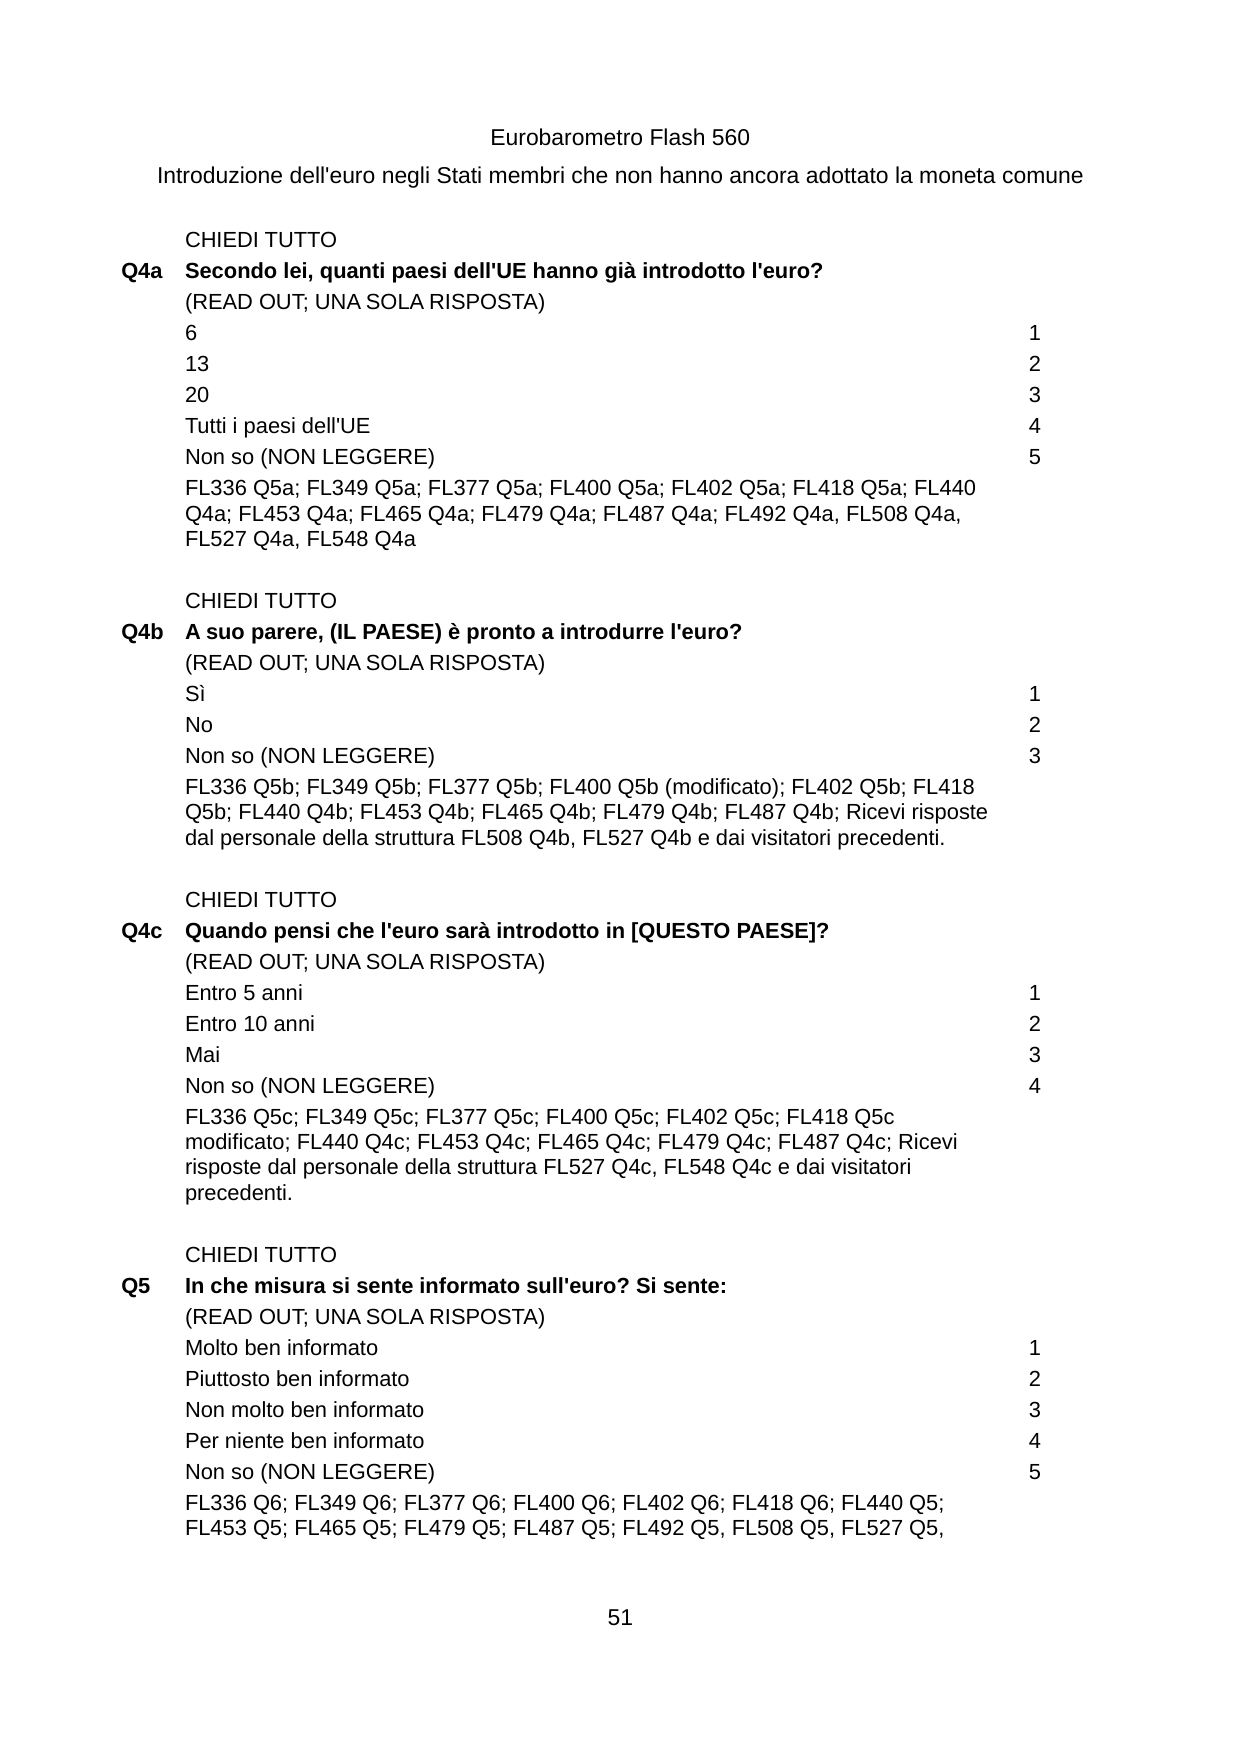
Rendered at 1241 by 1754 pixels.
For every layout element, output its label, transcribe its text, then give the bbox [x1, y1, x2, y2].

table_cell [182, 554, 995, 585]
table_cell [118, 554, 182, 585]
table_cell 1 [995, 317, 1043, 348]
table_cell Q4a [118, 255, 182, 286]
table_cell (READ OUT; UNA SOLA RISPOSTA) [182, 1301, 995, 1332]
table_cell 4 [995, 1070, 1043, 1101]
table_cell Sì [182, 678, 995, 709]
table_cell 2 [995, 1363, 1043, 1394]
table_cell [118, 1363, 182, 1394]
table_cell [118, 410, 182, 441]
table_cell (READ OUT; UNA SOLA RISPOSTA) [182, 946, 995, 977]
table_cell FL336 Q5b; FL349 Q5b; FL377 Q5b; FL400 Q5b (modificato); FL402 Q5b; FL418 Q5b; FL440 Q4b; FL453 Q4b; FL465 Q4b; FL479 Q4b; FL487 Q4b; Ricevi risposte dal personale della struttura FL508 Q4b, FL527 Q4b e dai visitatori precedenti. [182, 771, 995, 853]
table_cell Non molto ben informato [182, 1394, 995, 1425]
table_cell [995, 616, 1043, 647]
table_cell (READ OUT; UNA SOLA RISPOSTA) [182, 286, 995, 317]
table_cell Entro 10 anni [182, 1008, 995, 1039]
table_cell Non so (NON LEGGERE) [182, 1456, 995, 1487]
table_cell Entro 5 anni [182, 977, 995, 1008]
table_cell [995, 554, 1043, 585]
table_cell Per niente ben informato [182, 1425, 995, 1456]
table_cell CHIEDI TUTTO [182, 585, 995, 616]
table_header [995, 224, 1043, 255]
table_cell [118, 317, 182, 348]
table_cell [118, 1239, 182, 1270]
table_cell [118, 1101, 182, 1208]
table_header [118, 224, 182, 255]
table_cell 13 [182, 348, 995, 379]
table_cell [118, 1039, 182, 1070]
table_cell Piuttosto ben informato [182, 1363, 995, 1394]
table_cell [118, 977, 182, 1008]
table_cell [118, 647, 182, 678]
table_cell 3 [995, 1394, 1043, 1425]
table_cell FL336 Q5a; FL349 Q5a; FL377 Q5a; FL400 Q5a; FL402 Q5a; FL418 Q5a; FL440 Q4a; FL453 Q4a; FL465 Q4a; FL479 Q4a; FL487 Q4a; FL492 Q4a, FL508 Q4a, FL527 Q4a, FL548 Q4a [182, 473, 995, 554]
table_cell 2 [995, 709, 1043, 740]
table_cell Molto ben informato [182, 1332, 995, 1363]
table_cell [995, 884, 1043, 915]
table_cell Mai [182, 1039, 995, 1070]
table_cell [995, 915, 1043, 946]
table_cell [995, 286, 1043, 317]
table_cell [995, 647, 1043, 678]
table_cell Non so (NON LEGGERE) [182, 1070, 995, 1101]
table_cell [995, 1487, 1043, 1543]
table_cell [118, 853, 182, 884]
table_cell Q5 [118, 1270, 182, 1301]
table_cell [118, 771, 182, 853]
table_cell [118, 1487, 182, 1543]
table_cell [118, 884, 182, 915]
table_cell [118, 286, 182, 317]
table_cell [118, 678, 182, 709]
table_cell 2 [995, 348, 1043, 379]
table_cell [118, 379, 182, 410]
table_cell [995, 585, 1043, 616]
table_cell 1 [995, 977, 1043, 1008]
table_cell [995, 1270, 1043, 1301]
table_cell [182, 1208, 995, 1239]
table_cell [118, 1332, 182, 1363]
table_cell [995, 473, 1043, 554]
table_cell 4 [995, 1425, 1043, 1456]
table_header CHIEDI TUTTO [182, 224, 995, 255]
table_cell 2 [995, 1008, 1043, 1039]
table_cell 5 [995, 1456, 1043, 1487]
table_cell 1 [995, 678, 1043, 709]
table_cell [118, 1456, 182, 1487]
table_cell [118, 1070, 182, 1101]
table_cell Q4b [118, 616, 182, 647]
table_cell [118, 1394, 182, 1425]
table_cell [995, 946, 1043, 977]
table_cell [118, 946, 182, 977]
table_cell 3 [995, 740, 1043, 771]
table_cell [995, 1101, 1043, 1208]
table_cell Secondo lei, quanti paesi dell'UE hanno già introdotto l'euro? [182, 255, 995, 286]
table_cell [995, 1208, 1043, 1239]
table_cell [995, 771, 1043, 853]
table_cell Tutti i paesi dell'UE [182, 410, 995, 441]
table_cell 1 [995, 1332, 1043, 1363]
table_cell [118, 441, 182, 472]
table_cell FL336 Q5c; FL349 Q5c; FL377 Q5c; FL400 Q5c; FL402 Q5c; FL418 Q5c modificato; FL440 Q4c; FL453 Q4c; FL465 Q4c; FL479 Q4c; FL487 Q4c; Ricevi risposte dal personale della struttura FL527 Q4c, FL548 Q4c e dai visitatori precedenti. [182, 1101, 995, 1208]
table_cell CHIEDI TUTTO [182, 884, 995, 915]
table_cell Non so (NON LEGGERE) [182, 740, 995, 771]
table_cell Q4c [118, 915, 182, 946]
table_cell [118, 1008, 182, 1039]
table_cell No [182, 709, 995, 740]
table_cell [118, 585, 182, 616]
table_cell [118, 473, 182, 554]
table_cell A suo parere, (IL PAESE) è pronto a introdurre l'euro? [182, 616, 995, 647]
table_cell CHIEDI TUTTO [182, 1239, 995, 1270]
table_cell 5 [995, 441, 1043, 472]
table_cell FL336 Q6; FL349 Q6; FL377 Q6; FL400 Q6; FL402 Q6; FL418 Q6; FL440 Q5; FL453 Q5; FL465 Q5; FL479 Q5; FL487 Q5; FL492 Q5, FL508 Q5, FL527 Q5, [182, 1487, 995, 1543]
table_cell [118, 1208, 182, 1239]
table_cell [118, 709, 182, 740]
table_cell [118, 740, 182, 771]
table_cell In che misura si sente informato sull'euro? Si sente: [182, 1270, 995, 1301]
table_cell 3 [995, 379, 1043, 410]
table_cell [995, 1239, 1043, 1270]
table_cell [118, 1301, 182, 1332]
table_cell [995, 1301, 1043, 1332]
table_cell [995, 255, 1043, 286]
table_cell (READ OUT; UNA SOLA RISPOSTA) [182, 647, 995, 678]
table_cell [118, 1425, 182, 1456]
table_cell Quando pensi che l'euro sarà introdotto in [QUESTO PAESE]? [182, 915, 995, 946]
table_cell 6 [182, 317, 995, 348]
table_cell Non so (NON LEGGERE) [182, 441, 995, 472]
table_cell 20 [182, 379, 995, 410]
table_cell 4 [995, 410, 1043, 441]
table_cell [182, 853, 995, 884]
table_cell 3 [995, 1039, 1043, 1070]
table_cell [995, 853, 1043, 884]
table_cell [118, 348, 182, 379]
